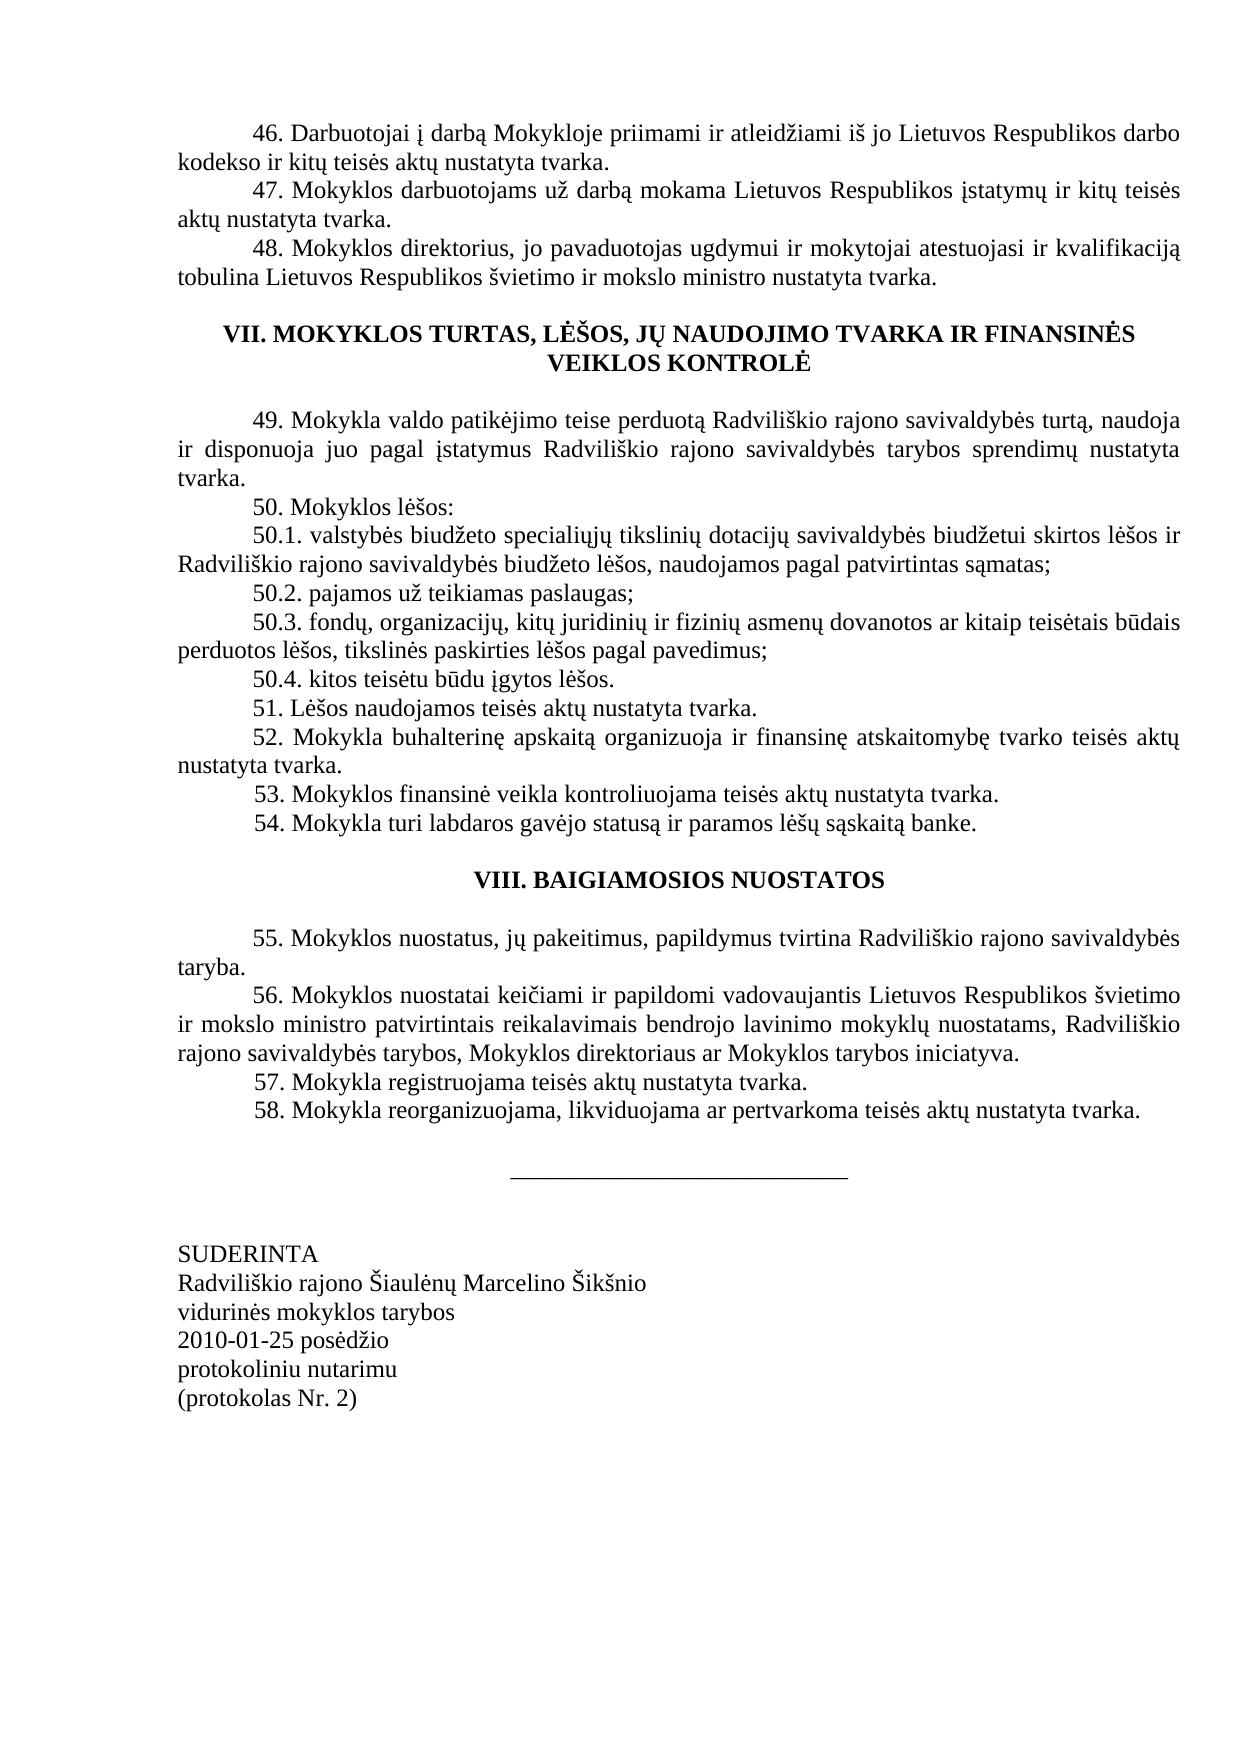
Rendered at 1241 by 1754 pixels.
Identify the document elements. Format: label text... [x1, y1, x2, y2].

text 52. Mokykla buhalterinę apskaitą organizuoja ir finansinę atskaitomybę tvarko teisės aktų nustatyta tvarka. [177, 722, 1181, 779]
text 50. Mokyklos lėšos: [177, 492, 1181, 521]
text 48. Mokyklos direktorius, jo pavaduotojas ugdymui ir mokytojai atestuojasi ir kvalifikaciją tobulina Lietuvos Respublikos švietimo ir mokslo ministro nustatyta tvarka. [177, 233, 1181, 291]
text 57. Mokykla registruojama teisės aktų nustatyta tvarka. [177, 1067, 1181, 1096]
text 2010-01-25 posėdžio [177, 1326, 1181, 1354]
text 58. Mokykla reorganizuojama, likviduojama ar pertvarkoma teisės aktų nustatyta tvarka. [177, 1096, 1181, 1124]
text 55. Mokyklos nuostatus, jų pakeitimus, papildymus tvirtina Radviliškio rajono savivaldybės taryba. [177, 923, 1181, 981]
text 50.3. fondų, organizacijų, kitų juridinių ir fizinių asmenų dovanotos ar kitaip teisėtais būdais perduotos lėšos, tikslinės paskirties lėšos pagal pavedimus; [177, 607, 1181, 664]
text 46. Darbuotojai į darbą Mokykloje priimami ir atleidžiami iš jo Lietuvos Respublikos darbo kodekso ir kitų teisės aktų nustatyta tvarka. [177, 118, 1181, 176]
text 50.1. valstybės biudžeto specialiųjų tikslinių dotacijų savivaldybės biudžetui skirtos lėšos ir Radviliškio rajono savivaldybės biudžeto lėšos, naudojamos pagal patvirtintas sąmatas; [177, 521, 1181, 578]
text (protokolas Nr. 2) [177, 1383, 1181, 1412]
text 51. Lėšos naudojamos teisės aktų nustatyta tvarka. [177, 693, 1181, 722]
text ___________________________ [177, 1153, 1181, 1182]
text protokoliniu nutarimu [177, 1354, 1181, 1383]
text vidurinės mokyklos tarybos [177, 1297, 1181, 1326]
text 50.4. kitos teisėtu būdu įgytos lėšos. [177, 664, 1181, 693]
text SUDERINTA [177, 1239, 1181, 1268]
text 50.2. pajamos už teikiamas paslaugas; [177, 578, 1181, 607]
text VIII. BAIGIAMOSIOS NUOSTATOS [177, 866, 1181, 894]
text 47. Mokyklos darbuotojams už darbą mokama Lietuvos Respublikos įstatymų ir kitų teisės aktų nustatyta tvarka. [177, 176, 1181, 233]
text 54. Mokykla turi labdaros gavėjo statusą ir paramos lėšų sąskaitą banke. [177, 808, 1181, 837]
text 53. Mokyklos finansinė veikla kontroliuojama teisės aktų nustatyta tvarka. [177, 779, 1181, 808]
text VII. MOKYKLOS TURTAS, LĖŠOS, JŲ NAUDOJIMO TVARKA IR FINANSINĖS VEIKLOS KONTROLĖ [177, 319, 1181, 377]
text Radviliškio rajono Šiaulėnų Marcelino Šikšnio [177, 1268, 1181, 1297]
text 49. Mokykla valdo patikėjimo teise perduotą Radviliškio rajono savivaldybės turtą, naudoja ir disponuoja juo pagal įstatymus Radviliškio rajono savivaldybės tarybos sprendimų nustatyta tvarka. [177, 406, 1181, 492]
text 56. Mokyklos nuostatai keičiami ir papildomi vadovaujantis Lietuvos Respublikos švietimo ir mokslo ministro patvirtintais reikalavimais bendrojo lavinimo mokyklų nuostatams, Radviliškio rajono savivaldybės tarybos, Mokyklos direktoriaus ar Mokyklos tarybos iniciatyva. [177, 981, 1181, 1067]
